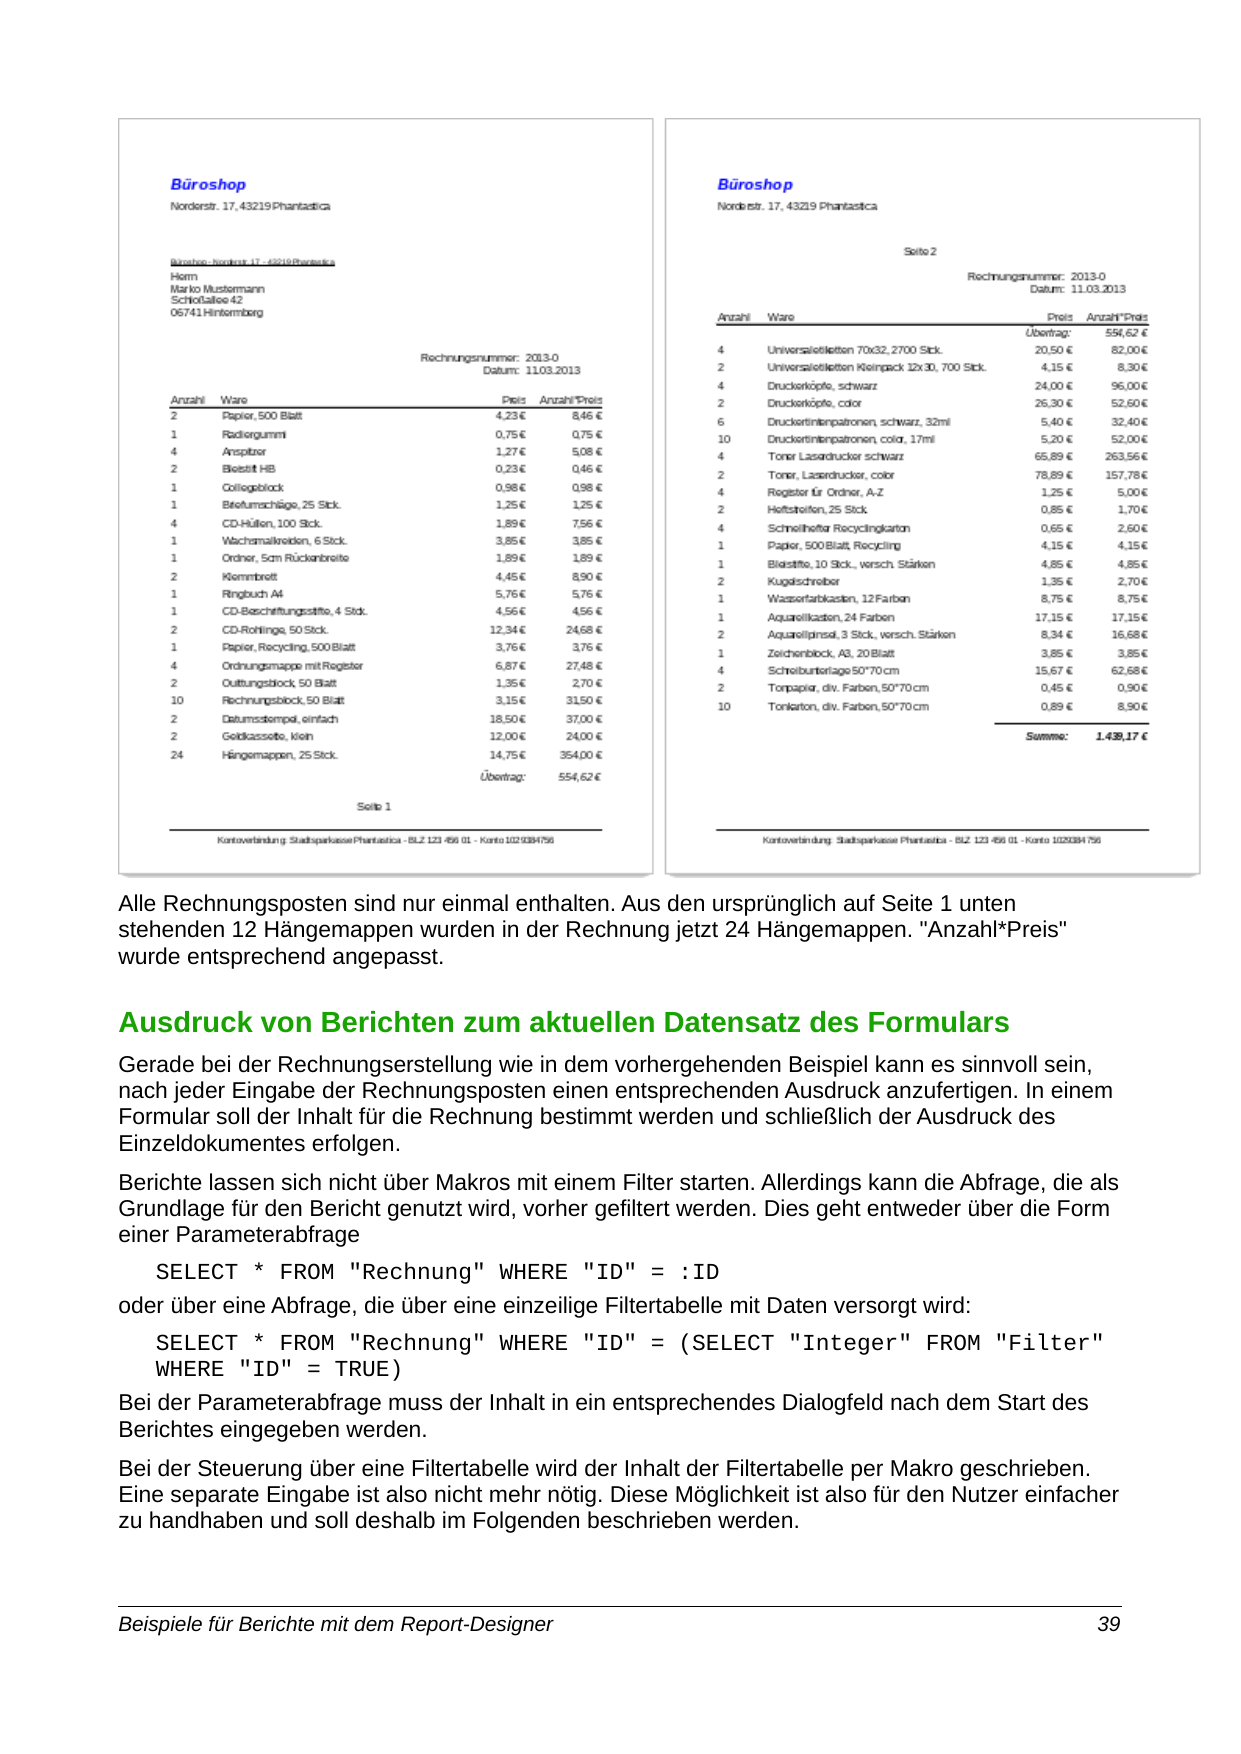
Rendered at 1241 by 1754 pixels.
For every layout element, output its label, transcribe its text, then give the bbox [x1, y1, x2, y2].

text Gerade bei der Rechnungserstellung wie in dem vorhergehenden Beispiel kann es sinnvoll sein, nach jeder Eingabe der Rechnungsposten einen entsprechenden Ausdruck anzufertigen. In einem Formular soll der Inhalt für die Rechnung bestimmt werden und schließlich der Ausdruck des Einzeldokumentes erfolgen. [118, 1051, 1122, 1156]
text Berichte lassen sich nicht über Makros mit einem Filter starten. Allerdings kann die Abfrage, die als Grundlage für den Bericht genutzt wird, vorher gefiltert werden. Dies geht entweder über die Form einer Parameterabfrage [118, 1168, 1122, 1248]
text SELECT * FROM "Rechnung" WHERE "ID" = (SELECT "Integer" FROM "Filter" WHERE "ID" = TRUE) [156, 1331, 1122, 1383]
text Bei der Steuerung über eine Filtertabelle wird der Inhalt der Filtertabelle per Makro geschrieben. Eine separate Eingabe ist also nicht mehr nötig. Diese Möglichkeit ist also für den Nutzer einfacher zu handhaben und soll deshalb im Folgenden beschrieben werden. [118, 1454, 1122, 1533]
text Alle Rechnungsposten sind nur einmal enthalten. Aus den ursprünglich auf Seite 1 unten stehenden 12 Hängemappen wurden in der Rechnung jetzt 24 Hängemappen. "Anzahl*Preis" wurde entsprechend angepasst. [118, 890, 1122, 969]
text oder über eine Abfrage, die über eine einzeilige Filtertabelle mit Daten versorgt wird: [118, 1292, 1122, 1319]
picture [118, 118, 1201, 878]
text SELECT * FROM "Rechnung" WHERE "ID" = :ID [156, 1260, 1122, 1286]
subtitle Ausdruck von Berichten zum aktuellen Datensatz des Formulars [118, 1005, 1122, 1038]
text Bei der Parameterabfrage muss der Inhalt in ein entsprechendes Dialogfeld nach dem Start des Berichtes eingegeben werden. [118, 1389, 1122, 1442]
